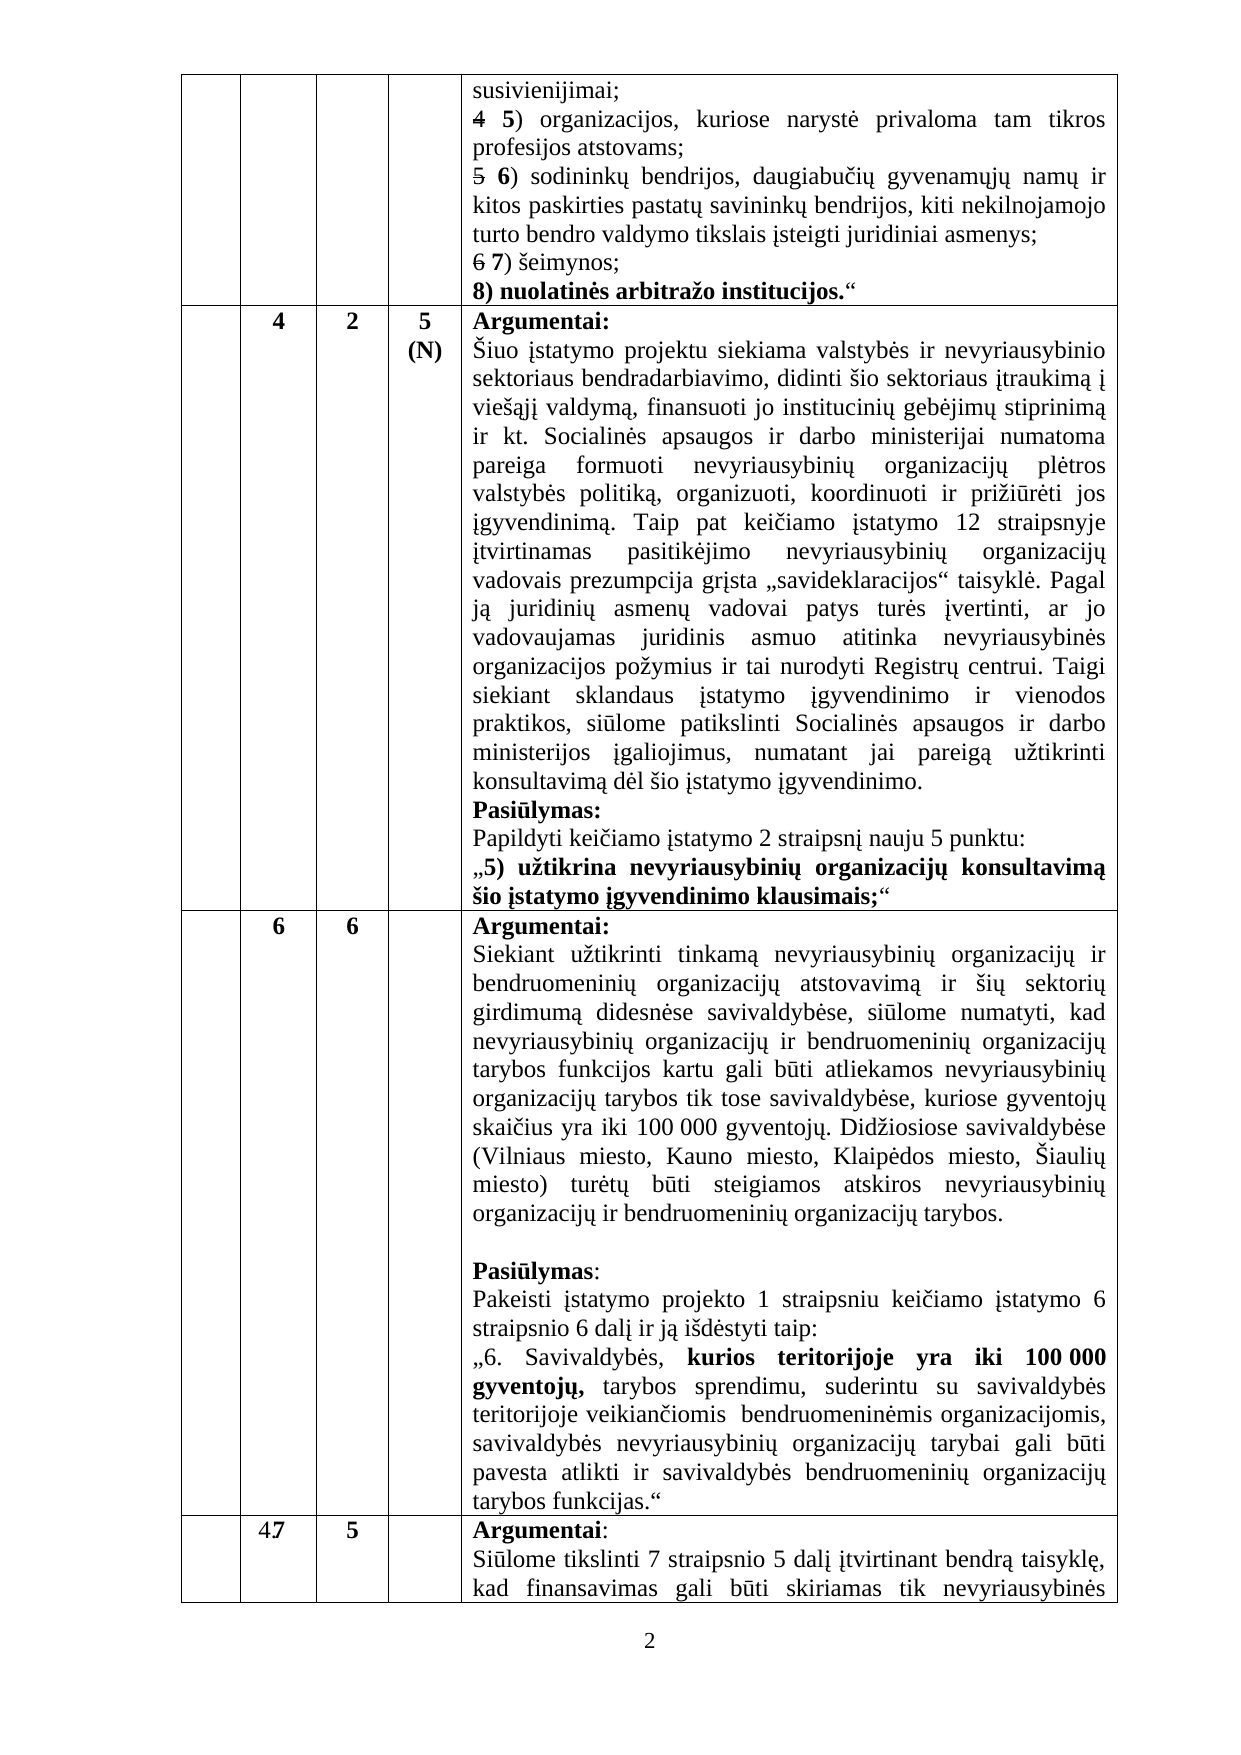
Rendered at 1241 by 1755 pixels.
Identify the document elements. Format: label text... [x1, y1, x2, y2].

table_cell [389, 911, 461, 1514]
table_cell 4 [241, 306, 316, 910]
table_cell Argumentai: Šiuo įstatymo projektu siekiama valstybės ir nevyriausybinio sektoriaus bendradarbiavimo, didinti šio sektoriaus įtraukimą į viešąjį valdymą, finansuoti jo institucinių gebėjimų stiprinimą ir kt. Socialinės apsaugos ir darbo ministerijai numatoma pareiga formuoti nevyriausybinių organizacijų plėtros valstybės politiką, organizuoti, koordinuoti ir prižiūrėti jos įgyvendinimą. Taip pat keičiamo įstatymo 12 straipsnyje įtvirtinamas pasitikėjimo nevyriausybinių organizacijų vadovais prezumpcija grįsta „savideklaracijos“ taisyklė. Pagal ją juridinių asmenų vadovai patys turės įvertinti, ar jo vadovaujamas juridinis asmuo atitinka nevyriausybinės organizacijos požymius ir tai nurodyti Registrų centrui. Taigi siekiant sklandaus įstatymo įgyvendinimo ir vienodos praktikos, siūlome patikslinti Socialinės apsaugos ir darbo ministerijos įgaliojimus, numatant jai pareigą užtikrinti konsultavimą dėl šio įstatymo įgyvendinimo. Pasiūlymas: Papildyti keičiamo įstatymo 2 straipsnį nauju 5 punktu: „5) užtikrina nevyriausybinių organizacijų konsultavimą šio įstatymo įgyvendinimo klausimais;“ [462, 306, 1117, 910]
table_cell 2. [182, 1516, 240, 1602]
table_cell Argumentai: Siekiant užtikrinti tinkamą nevyriausybinių organizacijų ir bendruomeninių organizacijų atstovavimą ir šių sektorių girdimumą didesnėse savivaldybėse, siūlome numatyti, kad nevyriausybinių organizacijų ir bendruomeninių organizacijų tarybos funkcijos kartu gali būti atliekamos nevyriausybinių organizacijų tarybos tik tose savivaldybėse, kuriose gyventojų skaičius yra iki 100 000 gyventojų. Didžiosiose savivaldybėse (Vilniaus miesto, Kauno miesto, Klaipėdos miesto, Šiaulių miesto) turėtų būti steigiamos atskiros nevyriausybinių organizacijų ir bendruomeninių organizacijų tarybos. Pasiūlymas: Pakeisti įstatymo projekto 1 straipsniu keičiamo įstatymo 6 straipsnio 6 dalį ir ją išdėstyti taip: „6. Savivaldybės, kurios teritorijoje yra iki 100 000 gyventojų, tarybos sprendimu, suderintu su savivaldybės teritorijoje veikiančiomis bendruomeninėmis organizacijomis, savivaldybės nevyriausybinių organizacijų tarybai gali būti pavesta atlikti ir savivaldybės bendruomeninių organizacijų tarybos funkcijas.“ [462, 911, 1117, 1514]
table_cell Argumentai: Siūlome tikslinti 7 straipsnio 5 dalį įtvirtinant bendrą taisyklę, kad finansavimas gali būti skiriamas tik nevyriausybinės [462, 1516, 1117, 1602]
table_cell 7 [241, 1516, 316, 1602]
table_cell 1. [182, 75, 240, 305]
table_cell [182, 911, 240, 1514]
table_cell [389, 1516, 461, 1602]
table_cell [317, 75, 388, 305]
table_cell [182, 306, 240, 910]
table_cell 6 [317, 911, 388, 1514]
table_cell [241, 75, 316, 305]
table_cell 6 [241, 911, 316, 1514]
table_cell susivienijimai; 4 5) organizacijos, kuriose narystė privaloma tam tikros profesijos atstovams; 5 6) sodininkų bendrijos, daugiabučių gyvenamųjų namų ir kitos paskirties pastatų savininkų bendrijos, kiti nekilnojamojo turto bendro valdymo tikslais įsteigti juridiniai asmenys; 6 7) šeimynos; 8) nuolatinės arbitražo institucijos.“ [462, 75, 1117, 305]
table_cell [389, 75, 461, 305]
table_cell 5 [317, 1516, 388, 1602]
table_cell 5 (N) [389, 306, 461, 910]
table_cell 2 [317, 306, 388, 910]
